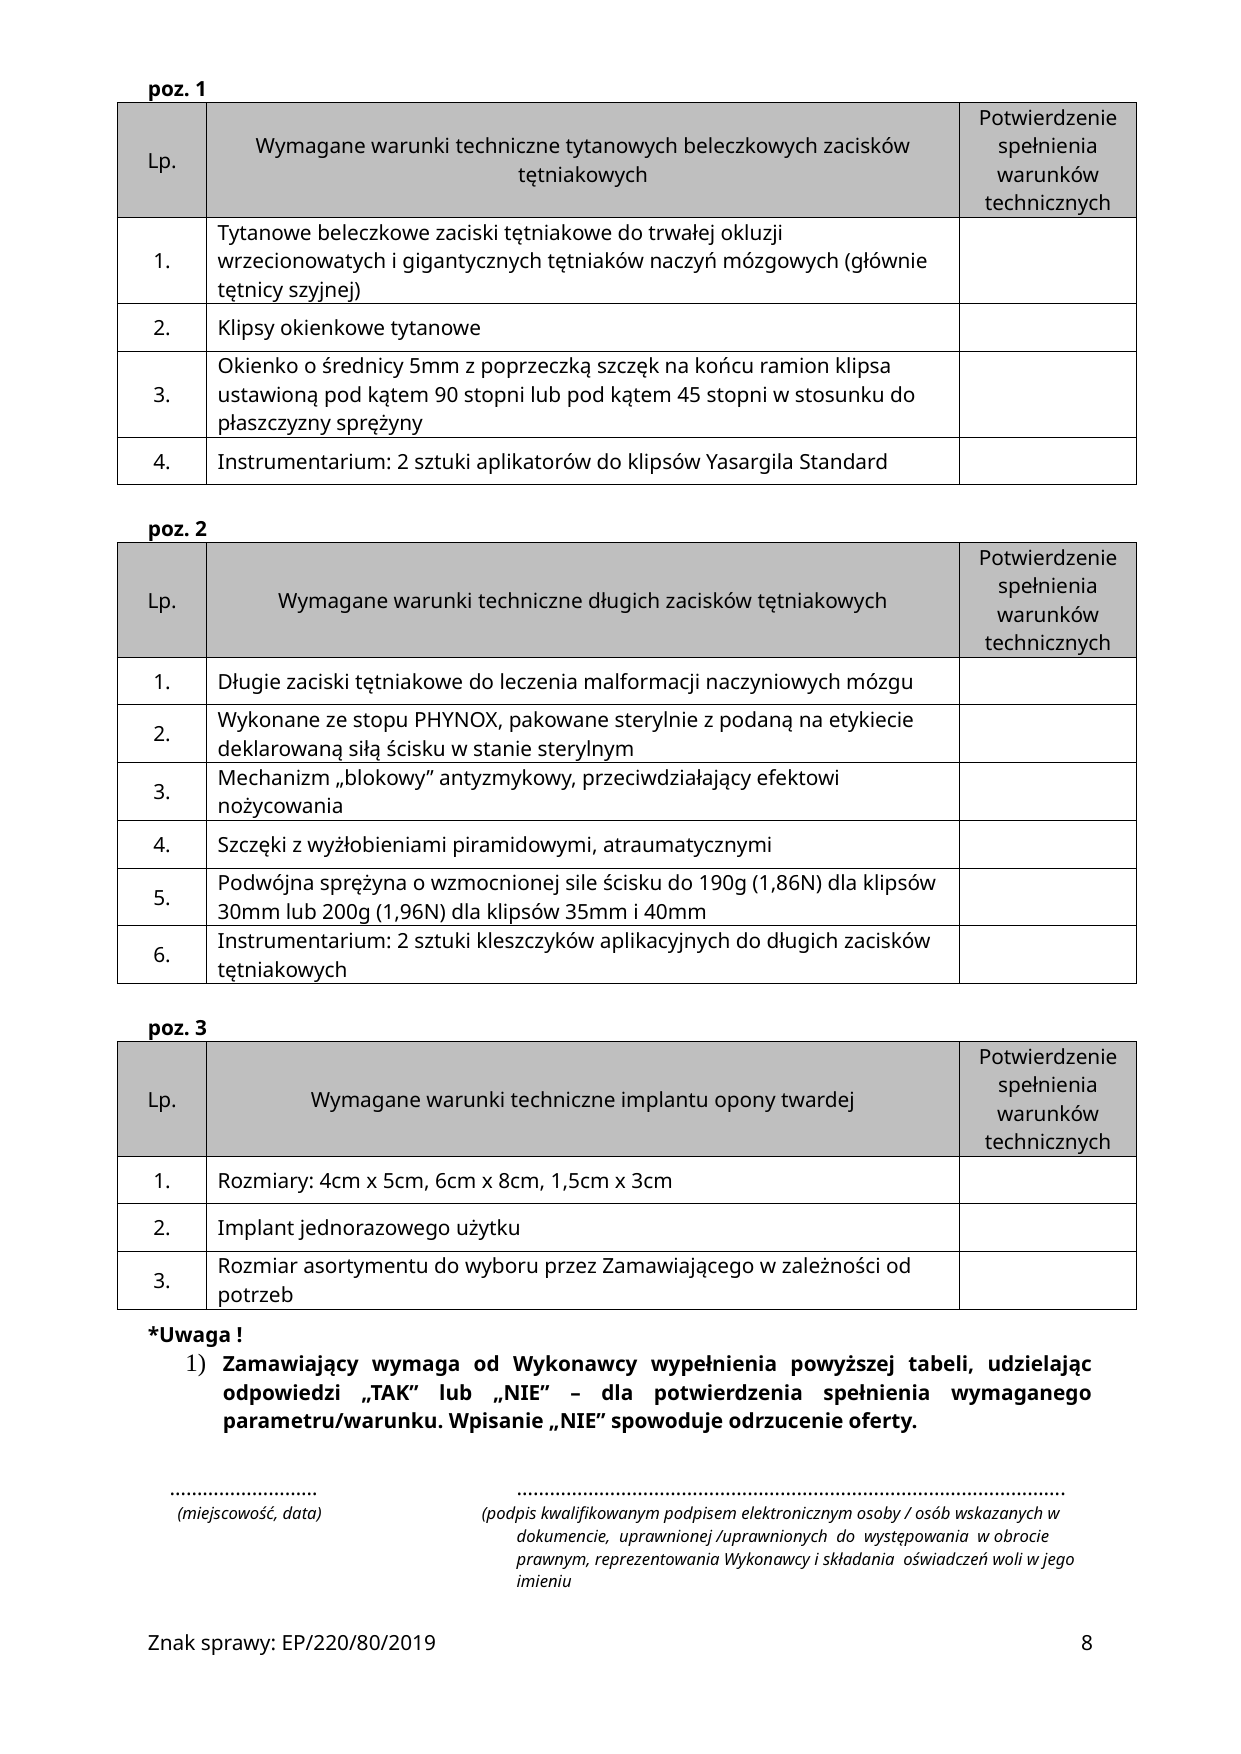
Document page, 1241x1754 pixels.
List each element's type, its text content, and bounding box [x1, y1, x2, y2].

table_cell 1. [118, 1157, 206, 1203]
table_header Potwierdzenie spełnienia warunków technicznych [960, 103, 1136, 217]
table_cell 5. [118, 869, 206, 925]
text (miejscowość, data) (podpis kwalifikowanym podpisem elektronicznym osoby / osób wskazanych w dokumencie, uprawnionej /uprawnionych do występowania w obrocie [177, 1502, 1093, 1547]
table_cell [960, 218, 1136, 303]
table_cell [960, 438, 1136, 484]
table_cell 4. [118, 438, 206, 484]
table_cell 4. [118, 821, 206, 867]
table_cell [960, 304, 1136, 351]
table_cell 6. [118, 926, 206, 983]
table_cell [960, 1252, 1136, 1308]
table_cell 1. [118, 218, 206, 303]
table_header Lp. [118, 103, 206, 217]
table_cell Instrumentarium: 2 sztuki kleszczyków aplikacyjnych do długich zacisków tętniakowych [207, 926, 959, 983]
table_cell Wykonane ze stopu PHYNOX, pakowane sterylnie z podaną na etykiecie deklarowaną siłą ścisku w stanie sterylnym [207, 705, 959, 762]
list Zamawiający wymaga od Wykonawcy wypełnienia powyższej tabeli, udzielając odpowiedzi „TAK” lub „NIE” – dla potwierdzenia spełnienia wymaganego parametru/warunku. Wpisanie „NIE” spowoduje odrzucenie oferty. [185, 1348, 1093, 1435]
table_header Wymagane warunki techniczne długich zacisków tętniakowych [207, 543, 959, 657]
text ……………………… ………………………………………………………………………………………. [148, 1473, 1093, 1502]
table_cell [960, 658, 1136, 704]
table_header Potwierdzenie spełnienia warunków technicznych [960, 1042, 1136, 1156]
table_cell Mechanizm „blokowy” antyzmykowy, przeciwdziałający efektowi nożycowania [207, 763, 959, 820]
table_cell 3. [118, 763, 206, 820]
table_cell Tytanowe beleczkowe zaciski tętniakowe do trwałej okluzji wrzecionowatych i gigantycznych tętniaków naczyń mózgowych (głównie tętnicy szyjnej) [207, 218, 959, 303]
text poz. 3 [148, 1013, 1093, 1041]
table_header Wymagane warunki techniczne implantu opony twardej [207, 1042, 959, 1156]
table_cell [960, 1204, 1136, 1251]
table_cell Rozmiary: 4cm x 5cm, 6cm x 8cm, 1,5cm x 3cm [207, 1157, 959, 1203]
table_cell Klipsy okienkowe tytanowe [207, 304, 959, 351]
table_cell Szczęki z wyżłobieniami piramidowymi, atraumatycznymi [207, 821, 959, 867]
table_cell Okienko o średnicy 5mm z poprzeczką szczęk na końcu ramion klipsa ustawioną pod kątem 90 stopni lub pod kątem 45 stopni w stosunku do płaszczyzny sprężyny [207, 352, 959, 437]
table_cell Rozmiar asortymentu do wyboru przez Zamawiającego w zależności od potrzeb [207, 1252, 959, 1308]
table_cell 2. [118, 1204, 206, 1251]
table_cell [960, 1157, 1136, 1203]
text *Uwaga ! [148, 1320, 1093, 1348]
table_cell Podwójna sprężyna o wzmocnionej sile ścisku do 190g (1,86N) dla klipsów 30mm lub 200g (1,96N) dla klipsów 35mm i 40mm [207, 869, 959, 925]
table_cell 1. [118, 658, 206, 704]
table_cell [960, 926, 1136, 983]
table_cell [960, 869, 1136, 925]
table_cell 2. [118, 705, 206, 762]
table_cell 3. [118, 1252, 206, 1308]
table_cell [960, 821, 1136, 867]
table_header Potwierdzenie spełnienia warunków technicznych [960, 543, 1136, 657]
table_cell 3. [118, 352, 206, 437]
table_header Lp. [118, 543, 206, 657]
table_cell 2. [118, 304, 206, 351]
table_header Wymagane warunki techniczne tytanowych beleczkowych zacisków tętniakowych [207, 103, 959, 217]
text poz. 1 [148, 74, 1093, 102]
table_header Lp. [118, 1042, 206, 1156]
table_cell [960, 705, 1136, 762]
text poz. 2 [148, 514, 1093, 542]
text prawnym, reprezentowania Wykonawcy i składania oświadczeń woli w jego imieniu [516, 1547, 1093, 1593]
table_cell Długie zaciski tętniakowe do leczenia malformacji naczyniowych mózgu [207, 658, 959, 704]
table_cell [960, 763, 1136, 820]
table_cell [960, 352, 1136, 437]
table_cell Implant jednorazowego użytku [207, 1204, 959, 1251]
table_cell Instrumentarium: 2 sztuki aplikatorów do klipsów Yasargila Standard [207, 438, 959, 484]
